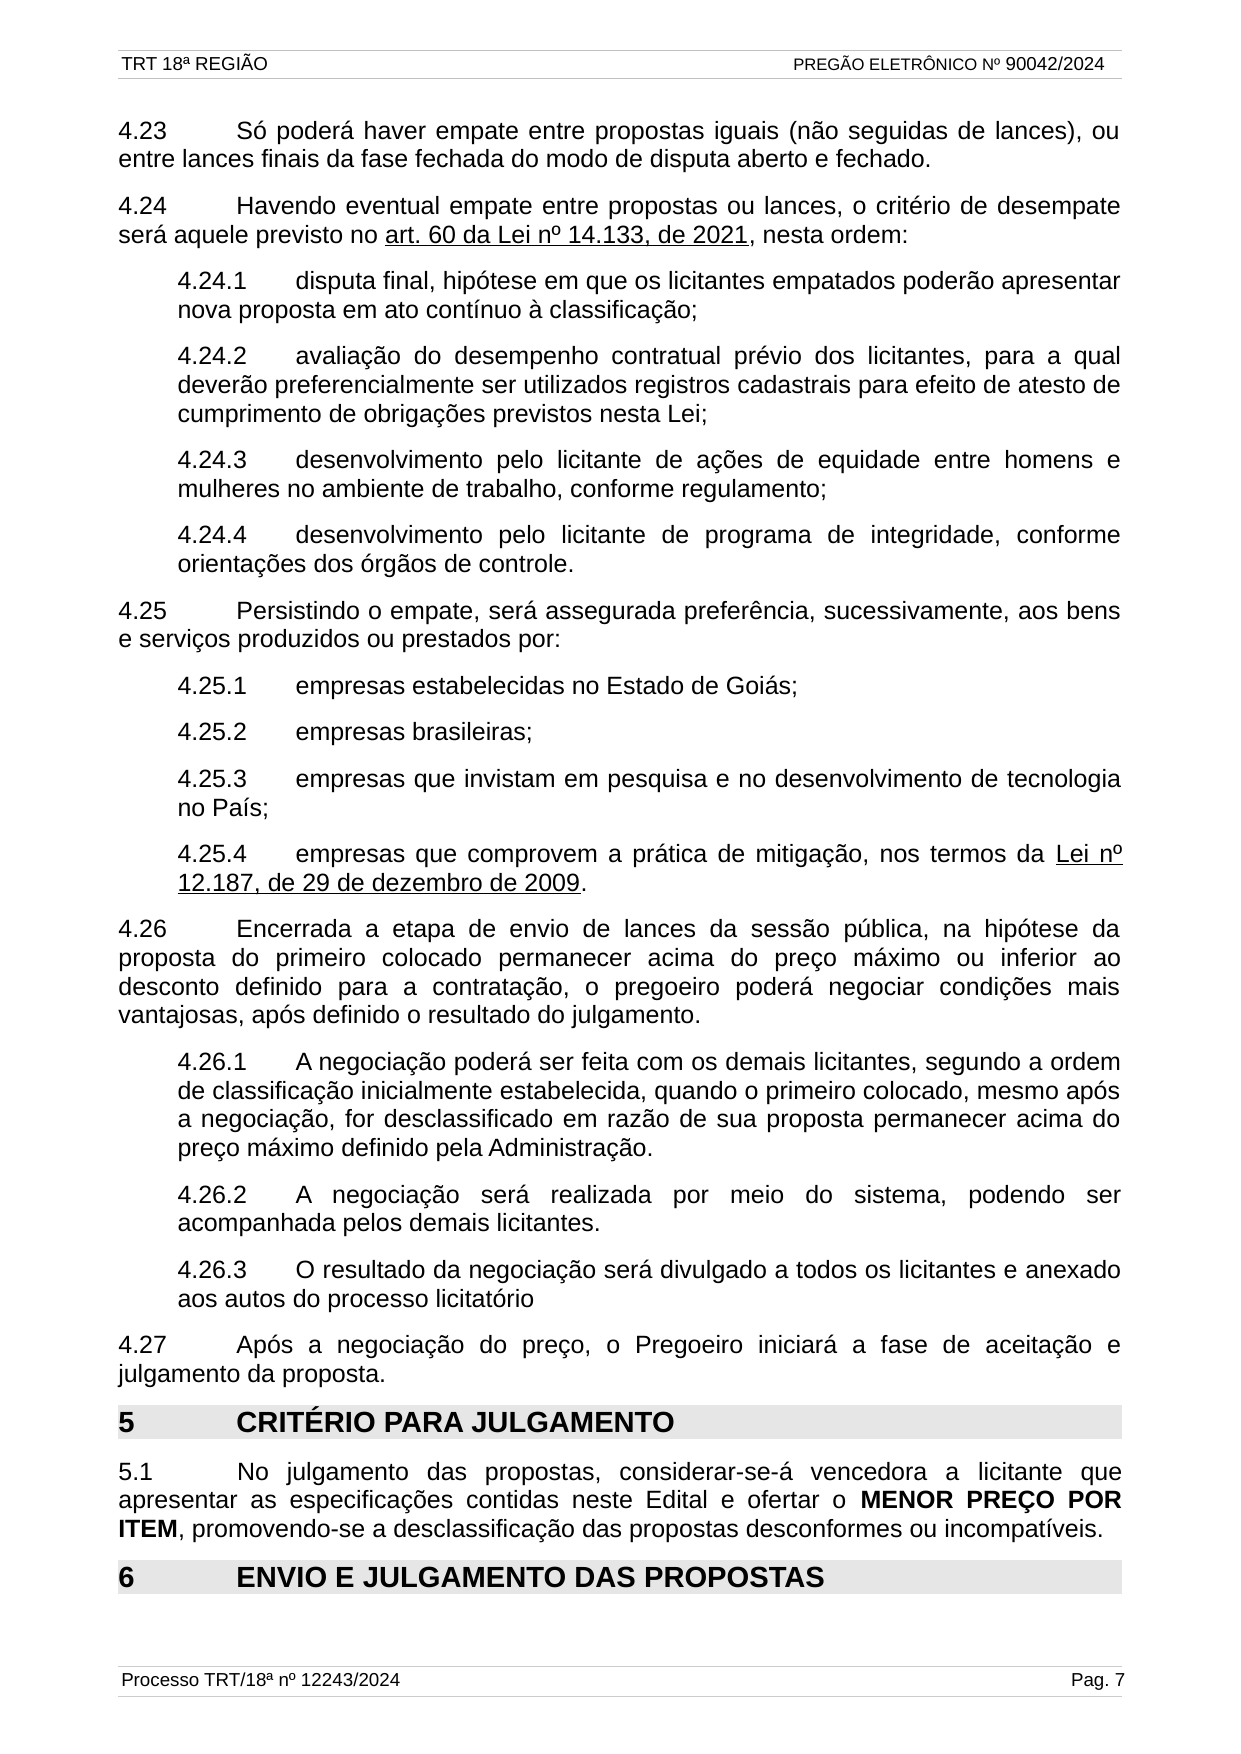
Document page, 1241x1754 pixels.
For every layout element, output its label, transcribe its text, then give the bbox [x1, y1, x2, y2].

text 5.1 No julgamento das propostas, considerar-se-á vencedora a licitante que apresentar as especificações contidas neste Edital e ofertar o MENOR PREÇO POR ITEM, promovendo-se a desclassificação das propostas desconformes ou incompatíveis. [118, 1456, 1122, 1543]
text 5 CRITÉRIO PARA JULGAMENTO [118, 1405, 1122, 1439]
text 4.26.1 A negociação poderá ser feita com os demais licitantes, segundo a ordem de classificação inicialmente estabelecida, quando o primeiro colocado, mesmo após a negociação, for desclassificado em razão de sua proposta permanecer acima do preço máximo definido pela Administração. [177, 1047, 1122, 1162]
text 6 ENVIO E JULGAMENTO DAS PROPOSTAS [118, 1560, 1122, 1594]
text 4.25.2 empresas brasileiras; [177, 717, 1122, 746]
text 4.23 Só poderá haver empate entre propostas iguais (não seguidas de lances), ou entre lances finais da fase fechada do modo de disputa aberto e fechado. [118, 116, 1122, 173]
text 4.24.2 avaliação do desempenho contratual prévio dos licitantes, para a qual deverão preferencialmente ser utilizados registros cadastrais para efeito de atesto de cumprimento de obrigações previstos nesta Lei; [177, 341, 1122, 427]
text 4.27 Após a negociação do preço, o Pregoeiro iniciará a fase de aceitação e julgamento da proposta. [118, 1330, 1122, 1387]
text 4.24.3 desenvolvimento pelo licitante de ações de equidade entre homens e mulheres no ambiente de trabalho, conforme regulamento; [177, 445, 1122, 503]
text 4.25.1 empresas estabelecidas no Estado de Goiás; [177, 671, 1122, 699]
text 4.24 Havendo eventual empate entre propostas ou lances, o critério de desempate será aquele previsto no art. 60 da Lei nº 14.133, de 2021, nesta ordem: [118, 191, 1122, 248]
text 4.25.3 empresas que invistam em pesquisa e no desenvolvimento de tecnologia no País; [177, 764, 1122, 821]
text 4.24.1 disputa final, hipótese em que os licitantes empatados poderão apresentar nova proposta em ato contínuo à classificação; [177, 266, 1122, 323]
text 4.26.2 A negociação será realizada por meio do sistema, podendo ser acompanhada pelos demais licitantes. [177, 1179, 1122, 1237]
text 4.25.4 empresas que comprovem a prática de mitigação, nos termos da Lei nº 12.187, de 29 de dezembro de 2009. [177, 839, 1122, 896]
text 4.26.3 O resultado da negociação será divulgado a todos os licitantes e anexado aos autos do processo licitatório [177, 1255, 1122, 1312]
text 4.25 Persistindo o empate, será assegurada preferência, sucessivamente, aos bens e serviços produzidos ou prestados por: [118, 596, 1122, 653]
text 4.24.4 desenvolvimento pelo licitante de programa de integridade, conforme orientações dos órgãos de controle. [177, 520, 1122, 578]
text 4.26 Encerrada a etapa de envio de lances da sessão pública, na hipótese da proposta do primeiro colocado permanecer acima do preço máximo ou inferior ao desconto definido para a contratação, o pregoeiro poderá negociar condições mais vantajosas, após definido o resultado do julgamento. [118, 914, 1122, 1029]
